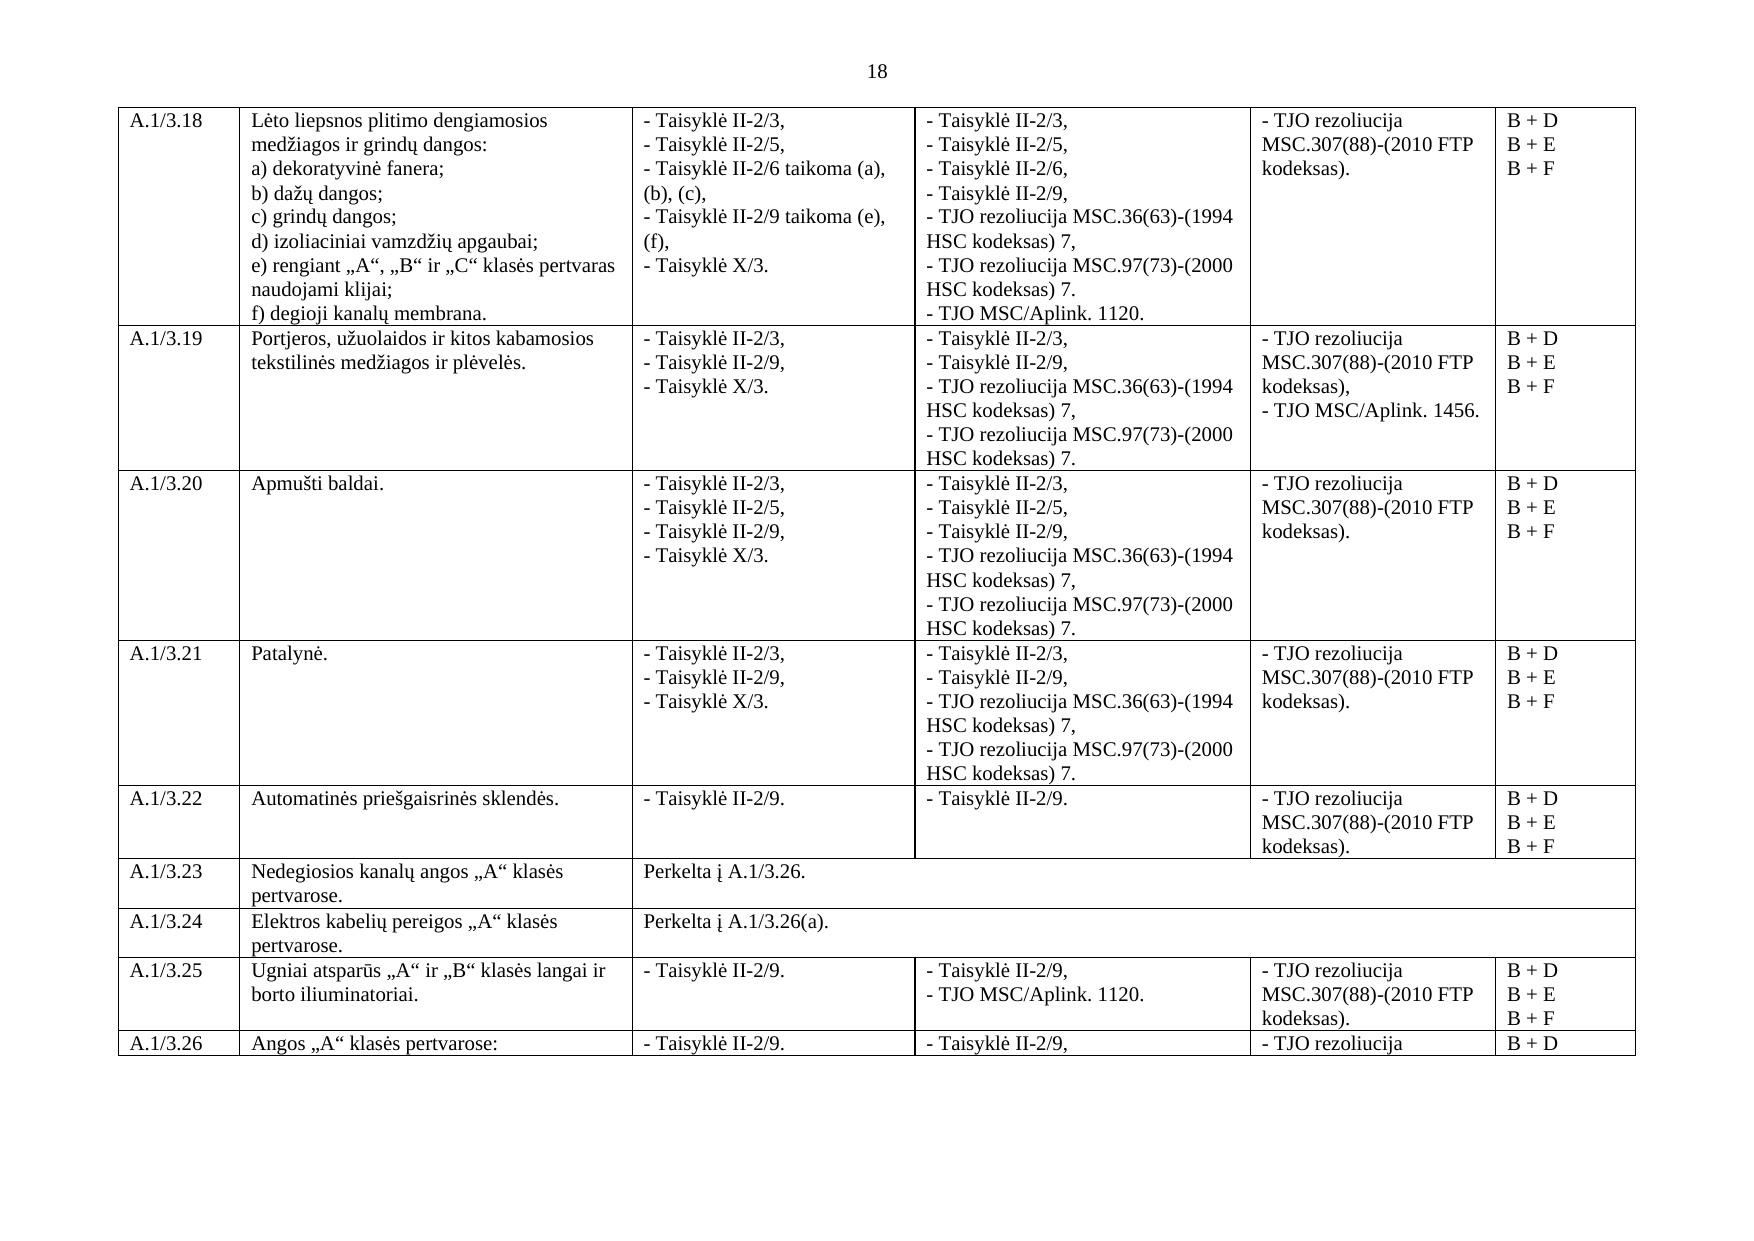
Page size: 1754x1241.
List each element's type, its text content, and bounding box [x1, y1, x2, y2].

table_cell - Taisyklė II-2/3, - Taisyklė II-2/9, - TJO rezoliucija MSC.36(63)-(1994 HSC kodeksas) 7, - TJO rezoliucija MSC.97(73)-(2000 HSC kodeksas) 7. [916, 641, 1250, 785]
table_cell Lėto liepsnos plitimo dengiamosios medžiagos ir grindų dangos: a) dekoratyvinė fanera; b) dažų dangos; c) grindų dangos; d) izoliaciniai vamzdžių apgaubai; e) rengiant „A“, „B“ ir „C“ klasės pertvaras naudojami klijai; f) degioji kanalų membrana. [240, 108, 632, 325]
table_cell B + D B + E B + F [1496, 641, 1635, 785]
table_cell - Taisyklė II-2/3, - Taisyklė II-2/5, - Taisyklė II-2/9, - Taisyklė X/3. [633, 471, 914, 640]
table_cell - TJO rezoliucija MSC.307(88)-(2010 FTP kodeksas). [1251, 471, 1495, 640]
table_cell Apmušti baldai. [240, 471, 632, 640]
table_cell A.1/3.18 [119, 108, 239, 325]
table_cell - TJO rezoliucija [1251, 1031, 1495, 1055]
table_cell Automatinės priešgaisrinės sklendės. [240, 786, 632, 858]
table_cell Portjeros, užuolaidos ir kitos kabamosios tekstilinės medžiagos ir plėvelės. [240, 326, 632, 470]
table_cell A.1/3.21 [119, 641, 239, 785]
table_cell - Taisyklė II-2/9. [633, 958, 914, 1030]
table_cell - TJO rezoliucija MSC.307(88)-(2010 FTP kodeksas). [1251, 958, 1495, 1030]
table_cell - Taisyklė II-2/9. [916, 786, 1250, 858]
table_cell B + D [1496, 1031, 1635, 1055]
table_cell Perkelta į A.1/3.26(a). [633, 909, 1635, 957]
table_cell - Taisyklė II-2/9, - TJO MSC/Aplink. 1120. [916, 958, 1250, 1030]
table_cell Elektros kabelių pereigos „A“ klasės pertvarose. [240, 909, 632, 957]
table_cell - Taisyklė II-2/3, - Taisyklė II-2/5, - Taisyklė II-2/9, - TJO rezoliucija MSC.36(63)-(1994 HSC kodeksas) 7, - TJO rezoliucija MSC.97(73)-(2000 HSC kodeksas) 7. [916, 471, 1250, 640]
table_cell B + D B + E B + F [1496, 471, 1635, 640]
table_cell Angos „A“ klasės pertvarose: [240, 1031, 632, 1055]
table_cell A.1/3.19 [119, 326, 239, 470]
table_cell A.1/3.26 [119, 1031, 239, 1055]
table_cell Nedegiosios kanalų angos „A“ klasės pertvarose. [240, 859, 632, 907]
table_cell - Taisyklė II-2/9. [633, 786, 914, 858]
table_cell - Taisyklė II-2/9, [916, 1031, 1250, 1055]
table_cell A.1/3.22 [119, 786, 239, 858]
table_cell - TJO rezoliucija MSC.307(88)-(2010 FTP kodeksas). [1251, 108, 1495, 325]
table_cell A.1/3.24 [119, 909, 239, 957]
table_cell Patalynė. [240, 641, 632, 785]
table_cell - Taisyklė II-2/9. [633, 1031, 914, 1055]
table_cell - Taisyklė II-2/3, - Taisyklė II-2/9, - Taisyklė X/3. [633, 326, 914, 470]
table_cell B + D B + E B + F [1496, 786, 1635, 858]
table_cell - Taisyklė II-2/3, - Taisyklė II-2/5, - Taisyklė II-2/6, - Taisyklė II-2/9, - TJO rezoliucija MSC.36(63)-(1994 HSC kodeksas) 7, - TJO rezoliucija MSC.97(73)-(2000 HSC kodeksas) 7. - TJO MSC/Aplink. 1120. [916, 108, 1250, 325]
table_cell - Taisyklė II-2/3, - Taisyklė II-2/5, - Taisyklė II-2/6 taikoma (a), (b), (c), - Taisyklė II-2/9 taikoma (e), (f), - Taisyklė X/3. [633, 108, 914, 325]
table_cell B + D B + E B + F [1496, 958, 1635, 1030]
table_cell - Taisyklė II-2/3, - Taisyklė II-2/9, - Taisyklė X/3. [633, 641, 914, 785]
table_cell A.1/3.20 [119, 471, 239, 640]
table_cell - TJO rezoliucija MSC.307(88)-(2010 FTP kodeksas). [1251, 641, 1495, 785]
table_cell A.1/3.25 [119, 958, 239, 1030]
table_cell - TJO rezoliucija MSC.307(88)-(2010 FTP kodeksas), - TJO MSC/Aplink. 1456. [1251, 326, 1495, 470]
table_cell Ugniai atsparūs „A“ ir „B“ klasės langai ir borto iliuminatoriai. [240, 958, 632, 1030]
table_cell - Taisyklė II-2/3, - Taisyklė II-2/9, - TJO rezoliucija MSC.36(63)-(1994 HSC kodeksas) 7, - TJO rezoliucija MSC.97(73)-(2000 HSC kodeksas) 7. [916, 326, 1250, 470]
table_cell - TJO rezoliucija MSC.307(88)-(2010 FTP kodeksas). [1251, 786, 1495, 858]
table_cell Perkelta į A.1/3.26. [633, 859, 1635, 907]
table_cell A.1/3.23 [119, 859, 239, 907]
table_cell B + D B + E B + F [1496, 326, 1635, 470]
table_cell B + D B + E B + F [1496, 108, 1635, 325]
